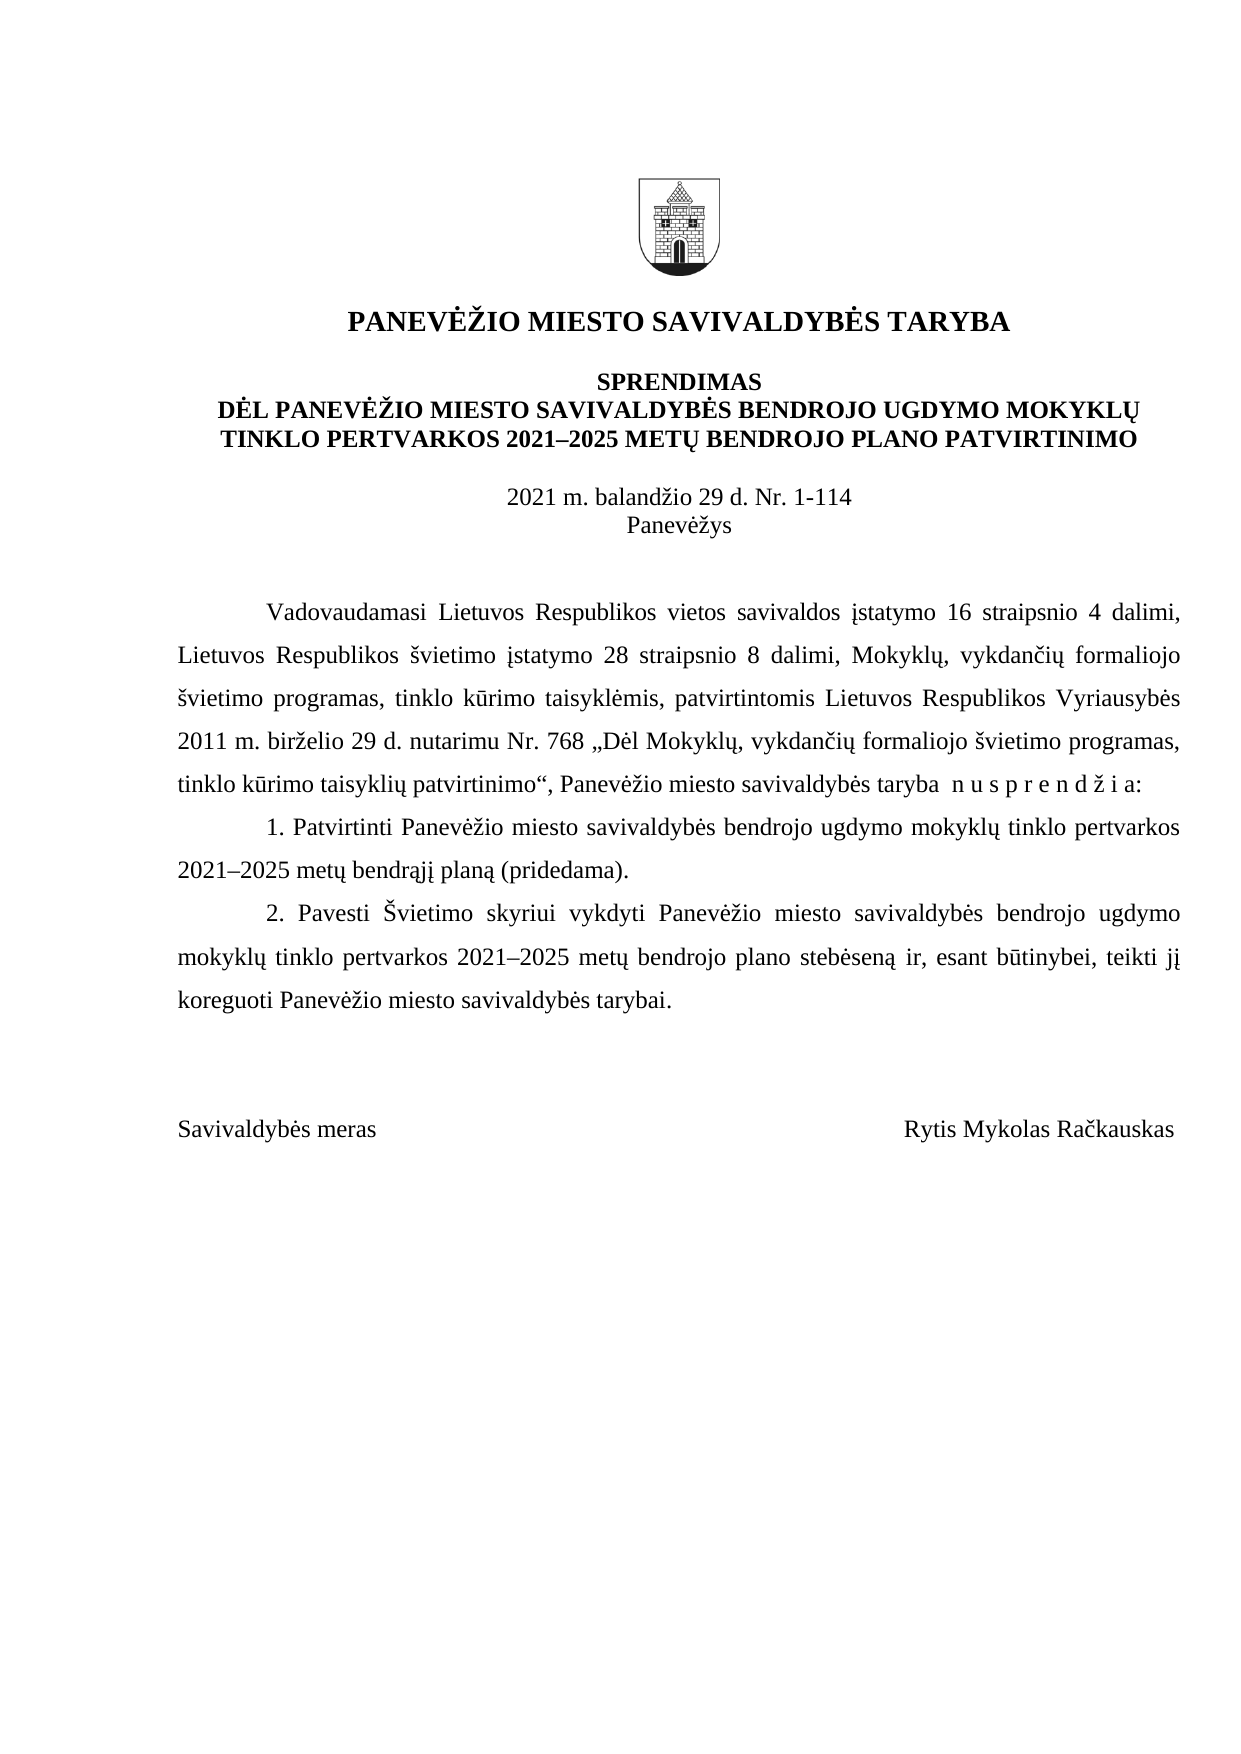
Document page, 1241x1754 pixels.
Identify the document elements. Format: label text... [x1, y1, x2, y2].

text Savivaldybės meras Rytis Mykolas Račkauskas [177, 1114, 1181, 1143]
subtitle SPRENDIMAS [177, 367, 1181, 395]
subtitle 2021 m. balandžio 29 d. Nr. 1-114 [177, 482, 1181, 510]
text 1. Patvirtinti Panevėžio miesto savivaldybės bendrojo ugdymo mokyklų tinklo pertvarkos 2021–2025 metų bendrąjį planą (pridedama). [177, 812, 1181, 884]
text DĖL PANEVĖŽIO MIESTO SAVIVALDYBĖS BENDROJO UGDYMO MOKYKLŲ TINKLO PERTVARKOS 2021–2025 METŲ BENDROJO PLANO PATVIRTINIMO [177, 395, 1181, 453]
text Vadovaudamasi Lietuvos Respublikos vietos savivaldos įstatymo 16 straipsnio 4 dalimi, Lietuvos Respublikos švietimo įstatymo 28 straipsnio 8 dalimi, Mokyklų, vykdančių formaliojo švietimo programas, tinklo kūrimo taisyklėmis, patvirtintomis Lietuvos Respublikos Vyriausybės 2011 m. birželio 29 d. nutarimu Nr. 768 „Dėl Mokyklų, vykdančių formaliojo švietimo programas, tinklo kūrimo taisyklių patvirtinimo“, Panevėžio miesto savivaldybės taryba n u s p r e n d ž i a: [177, 597, 1181, 798]
text PANEVĖŽIO MIESTO SAVIVALDYBĖS TARYBA [177, 304, 1181, 338]
subtitle Panevėžys [177, 510, 1181, 539]
text 2. Pavesti Švietimo skyriui vykdyti Panevėžio miesto savivaldybės bendrojo ugdymo mokyklų tinklo pertvarkos 2021–2025 metų bendrojo plano stebėseną ir, esant būtinybei, teikti jį koreguoti Panevėžio miesto savivaldybės tarybai. [177, 898, 1181, 1013]
